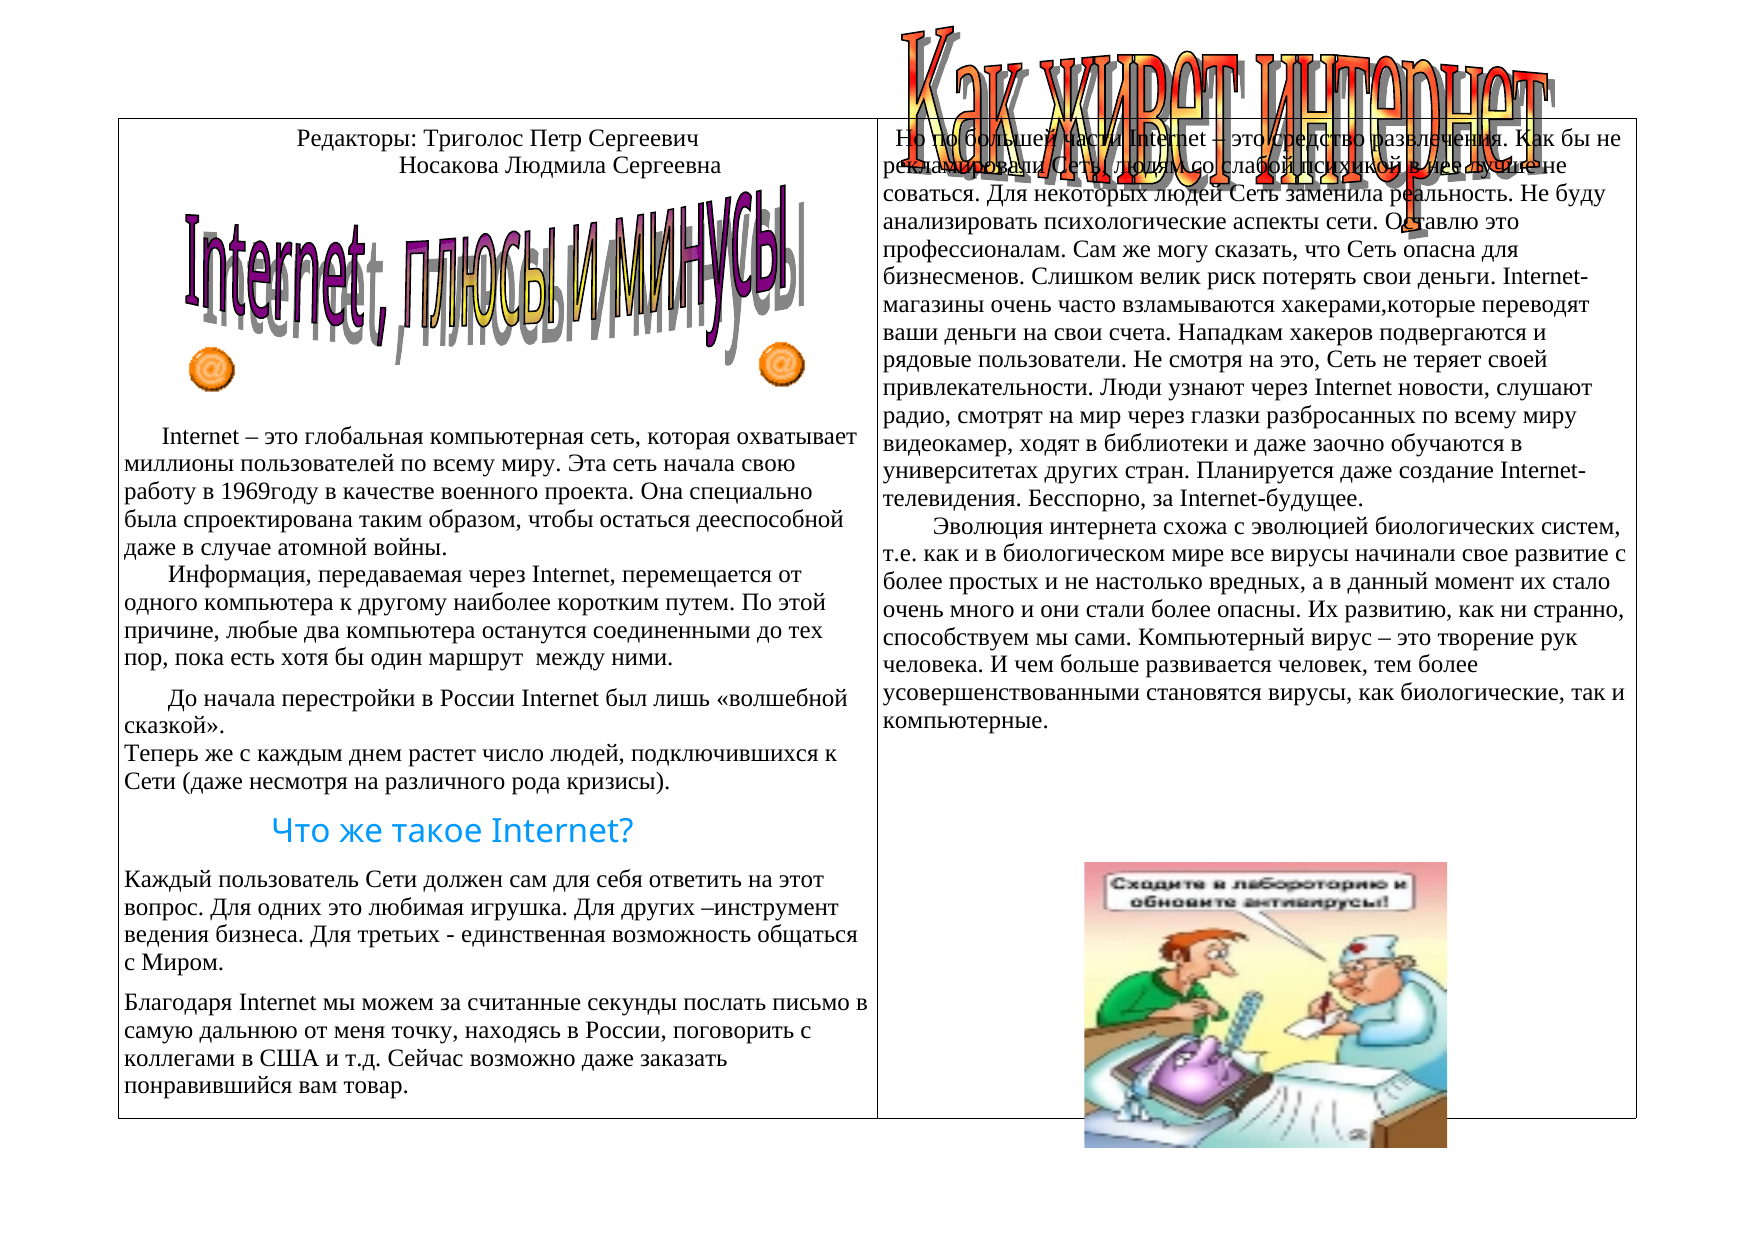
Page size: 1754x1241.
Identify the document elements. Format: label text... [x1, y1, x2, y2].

picture [991, 119, 1000, 144]
picture [1379, 163, 1385, 172]
picture [1429, 146, 1436, 167]
picture [1372, 119, 1377, 135]
picture [1139, 119, 1166, 136]
picture [1258, 56, 1272, 118]
picture [1114, 56, 1131, 118]
picture [968, 119, 979, 169]
picture [1172, 119, 1199, 185]
picture [1278, 56, 1295, 118]
picture [1433, 119, 1438, 134]
picture [1136, 56, 1164, 118]
picture [1302, 119, 1336, 182]
table_header [878, 863, 1084, 1117]
picture [1350, 119, 1354, 172]
picture [1372, 58, 1400, 118]
picture [1408, 195, 1412, 217]
picture [1084, 862, 1448, 1148]
picture [904, 119, 922, 166]
picture [1336, 57, 1368, 118]
picture [1272, 119, 1278, 137]
picture [903, 28, 952, 118]
picture [1098, 119, 1115, 182]
picture [1299, 56, 1334, 118]
picture [1442, 66, 1481, 118]
picture [1073, 58, 1092, 118]
picture [1218, 119, 1222, 140]
picture [1009, 144, 1017, 166]
table_header Но по большей части Internet – это средство развлечения. Как бы не рекламировали Сеть, людям со слабой психикой в нее лучше не соваться. Для некоторых людей Сеть заменила реальность. Не буду анализировать психологические аспекты сети. Оставлю это профессионалам. Сам же могу сказать, что Сеть опасна для бизнесменов. Слишком велик риск потерять свои деньги. Internet-магазины очень часто взламываются хакерами,которые переводят ваши деньги на свои счета. Нападкам хакеров подвергаются и рядовые пользователи. Не смотря на это, Сеть не теряет своей привлекательности. Люди узнают через Internet новости, слушают радио, смотрят на мир через глазки разбросанных по всему миру видеокамер, ходят в библиотеки и даже заочно обучаются в университетах других стран. Планируется даже создание Internet-телевидения. Бесспорно, за Internet-будущее. Эволюция интернета схожа с эволюцией биологических систем, т.е. как и в биологическом мире все вирусы начинали свое развитие с более простых и не настолько вредных, а в данный момент их стало очень много и они стали более опасны. Их развитию, как ни странно, способствуем мы сами. Компьютерный вирус – это творение рук человека. И чем больше развивается человек, тем более усовершенствованными становятся вирусы, как биологические, так и компьютерные. [878, 119, 1636, 862]
picture [1062, 142, 1073, 179]
picture [1062, 60, 1073, 118]
picture [1443, 146, 1453, 173]
picture [1344, 173, 1360, 181]
picture [1288, 119, 1292, 135]
picture [1077, 119, 1090, 162]
picture [1406, 218, 1417, 229]
picture [1212, 141, 1227, 182]
picture [1448, 119, 1476, 145]
picture [1003, 119, 1013, 142]
picture [1408, 146, 1412, 172]
picture [1299, 163, 1311, 182]
picture [936, 136, 954, 169]
picture [1086, 163, 1092, 180]
picture [1204, 56, 1236, 118]
picture [1161, 140, 1167, 162]
picture [1528, 119, 1532, 162]
picture [1100, 119, 1104, 135]
picture [1263, 119, 1272, 165]
picture [991, 136, 995, 166]
picture [1408, 166, 1428, 191]
picture [186, 344, 237, 395]
picture [954, 119, 966, 172]
picture [1472, 146, 1476, 162]
picture [1377, 168, 1397, 180]
picture [1483, 68, 1511, 118]
picture [1504, 160, 1510, 168]
table_header [1448, 863, 1636, 1117]
table_header Редакторы: Триголос Петр Сергеевич Носакова Людмила Сергеевна Internet – это глобальная компьютерная сеть, которая охватывает миллионы пользователей по всему миру. Эта сеть начала свою работу в 1969году в качестве военного проекта. Она специально была спроектирована таким образом, чтобы остаться дееспособной даже в случае атомной войны. Информация, передаваемая через Internet, перемещается от одного компьютера к другому наиболее коротким путем. По этой причине, любые два компьютера останутся соединенными до тех пор, пока есть хотя бы один маршрут между ними. До начала перестройки в России Internet был лишь «волшебной сказкой». Теперь же с каждым днем растет число людей, подключившихся к Сети (даже несмотря на различного рода кризисы). Что же такое Internet? Каждый пользователь Сети должен сам для себя ответить на этот вопрос. Для одних это любимая игрушка. Для других –инструмент ведения бизнеса. Для третьих - единственная возможность общаться с Миром. Благодаря Internet мы можем за считанные секунды послать письмо в самую дальнюю от меня точку, находясь в России, поговорить с коллегами в США и т.д. Сейчас возможно даже заказать понравившийся вам товар. [119, 119, 877, 1117]
picture [987, 163, 992, 172]
picture [1119, 119, 1131, 182]
picture [999, 65, 1020, 118]
picture [1061, 119, 1074, 141]
picture [1096, 57, 1108, 118]
picture [1283, 173, 1295, 182]
picture [986, 67, 1000, 118]
picture [1515, 72, 1546, 118]
picture [1139, 136, 1143, 172]
picture [1258, 170, 1272, 182]
picture [1373, 146, 1380, 169]
picture [1404, 61, 1438, 118]
picture [958, 67, 979, 118]
picture [1288, 145, 1292, 162]
picture [1483, 119, 1502, 171]
picture [1042, 62, 1062, 118]
picture [1040, 119, 1058, 176]
picture [1408, 119, 1412, 135]
picture [930, 119, 941, 135]
picture [756, 339, 807, 390]
picture [1172, 53, 1201, 118]
picture [1136, 167, 1164, 182]
